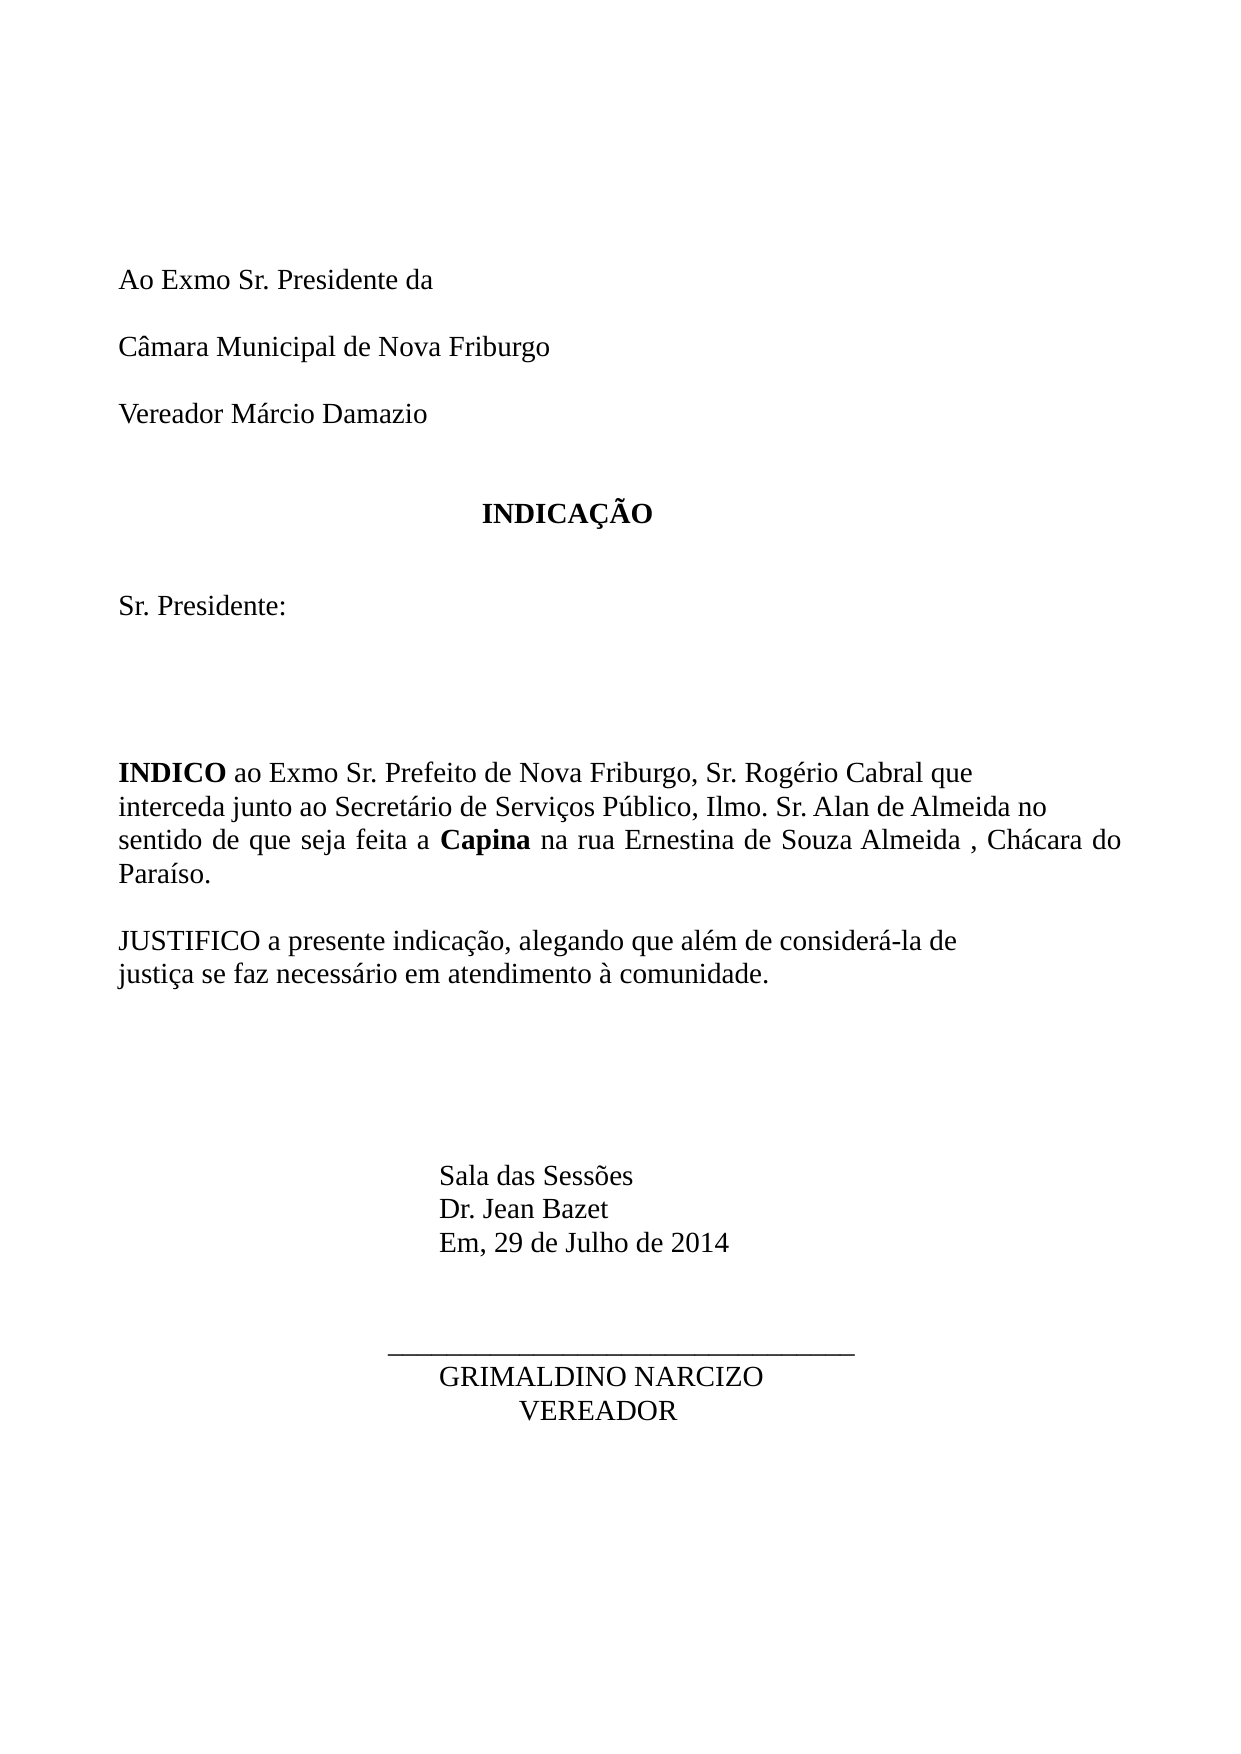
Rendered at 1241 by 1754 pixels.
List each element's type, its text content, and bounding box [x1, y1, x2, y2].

text Em, 29 de Julho de 2014 [118, 1225, 1122, 1258]
text JUSTIFICO a presente indicação, alegando que além de considerá-la de [118, 923, 1122, 957]
text GRIMALDINO NARCIZO [118, 1359, 1122, 1393]
text INDICO ao Exmo Sr. Prefeito de Nova Friburgo, Sr. Rogério Cabral que [118, 755, 1122, 789]
text ________________________________ [118, 1326, 1122, 1359]
text Sala das Sessões [118, 1158, 1122, 1191]
text VEREADOR [118, 1393, 1122, 1426]
text interceda junto ao Secretário de Serviços Público, Ilmo. Sr. Alan de Almeida no [118, 789, 1122, 822]
text Sr. Presidente: [118, 588, 1122, 621]
text Câmara Municipal de Nova Friburgo [118, 329, 1122, 362]
text Dr. Jean Bazet [118, 1191, 1122, 1225]
text INDICAÇÃO [118, 497, 1122, 530]
text Vereador Márcio Damazio [118, 396, 1122, 429]
text justiça se faz necessário em atendimento à comunidade. [118, 957, 1122, 990]
text sentido de que seja feita a Capina na rua Ernestina de Souza Almeida , Chácara do Paraíso. [118, 822, 1122, 889]
text Ao Exmo Sr. Presidente da [118, 262, 1122, 295]
